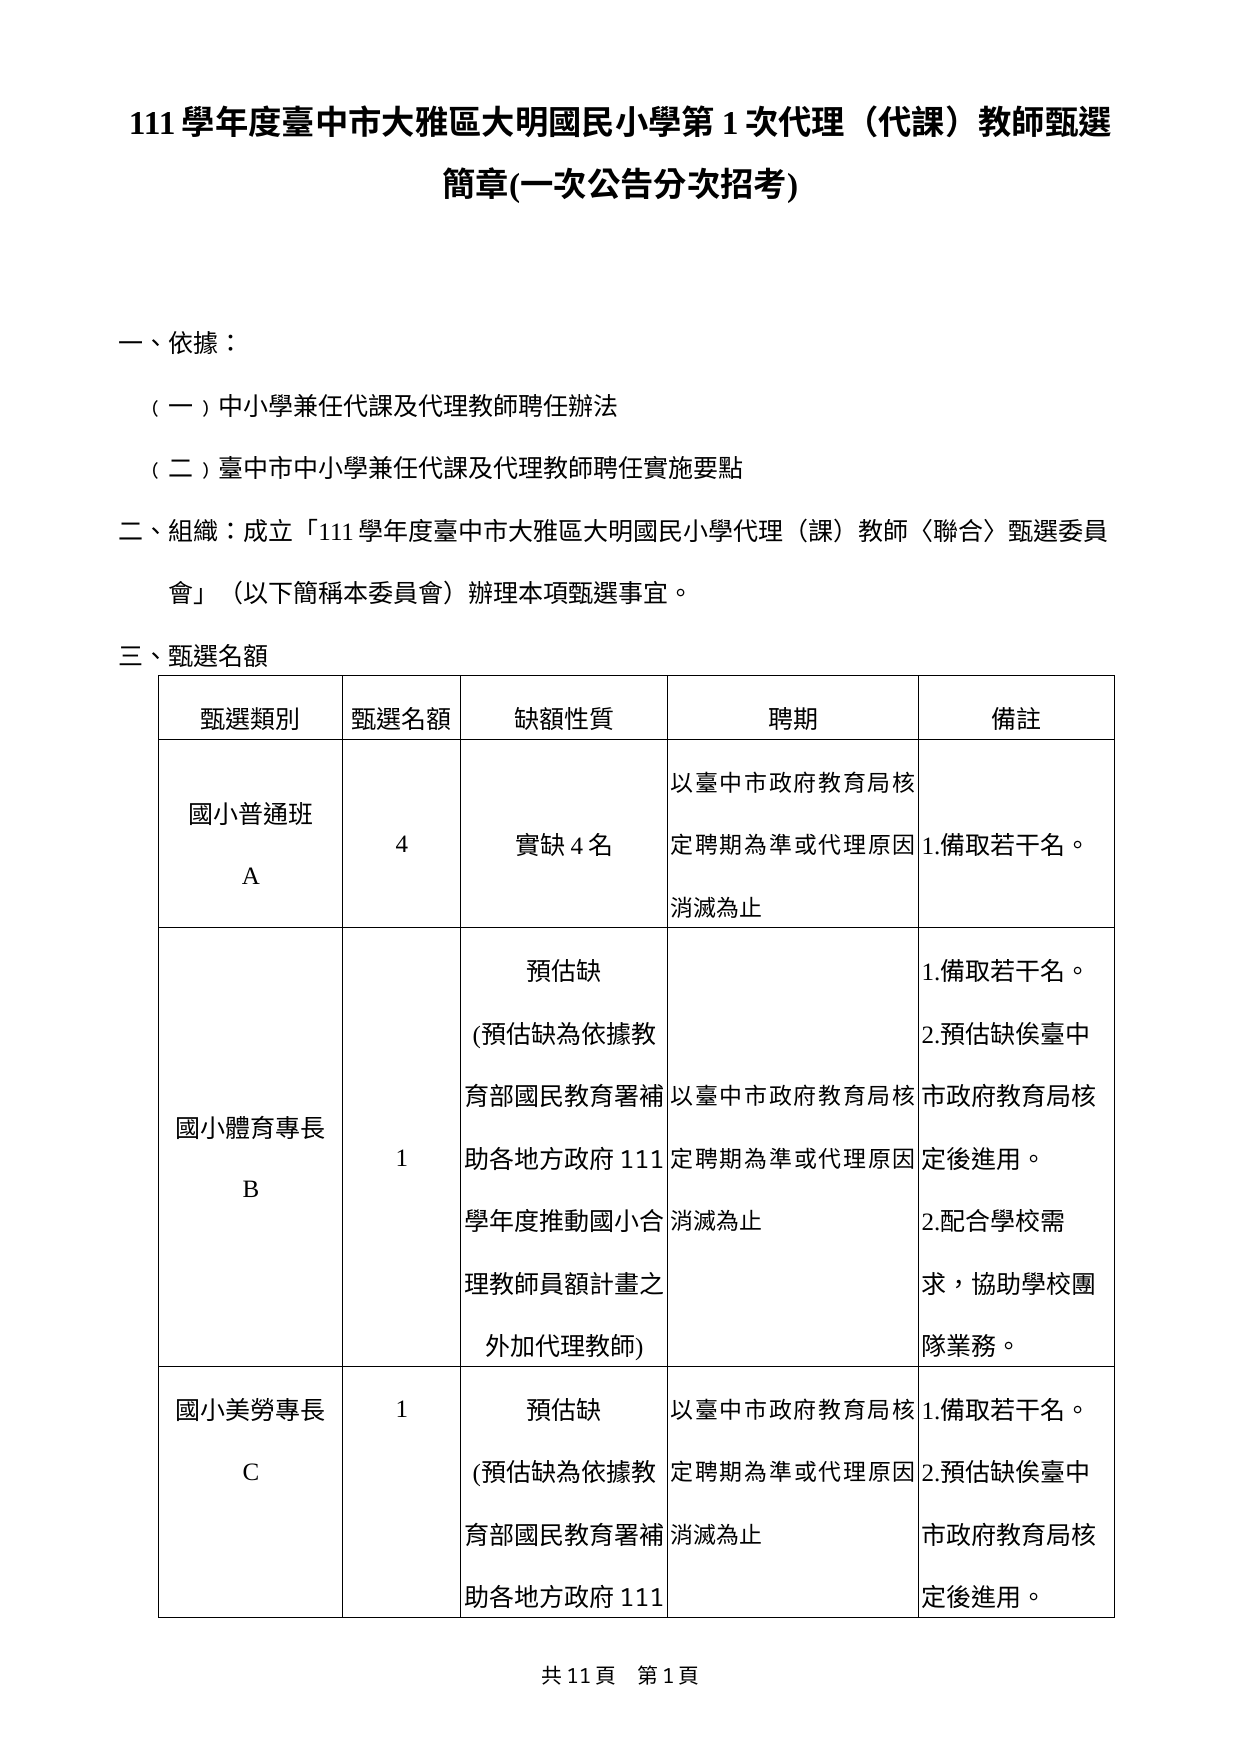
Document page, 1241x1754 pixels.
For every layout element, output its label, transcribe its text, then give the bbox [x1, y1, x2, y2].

text ﹙二﹚臺中市中小學兼任代課及代理教師聘任實施要點 [143, 425, 1122, 488]
table_cell 1 [343, 928, 460, 1366]
table_cell 1.備取若干名。 [919, 740, 1114, 927]
text ﹙一﹚中小學兼任代課及代理教師聘任辦法 [143, 363, 1122, 425]
table_cell 1.備取若干名。 2.預估缺俟臺中市政府教育局核定後進用。 [919, 1367, 1114, 1617]
text 三、甄選名額 [118, 613, 1122, 675]
table_cell 國小美勞專長 C [159, 1367, 342, 1617]
table_header 甄選名額 [343, 676, 460, 739]
text 111學年度臺中市大雅區大明國民小學第1次代理（代課）教師甄選簡章(一次公告分次招考) [118, 78, 1122, 203]
table_cell 實缺4名 [461, 740, 667, 927]
table_cell 以臺中市政府教育局核定聘期為準或代理原因消滅為止 [668, 1367, 918, 1617]
table_cell 4 [343, 740, 460, 927]
table_header 甄選類別 [159, 676, 342, 739]
table_header 聘期 [668, 676, 918, 739]
text 一、依據： [118, 300, 1122, 363]
table_cell 以臺中市政府教育局核定聘期為準或代理原因消滅為止 [668, 928, 918, 1366]
table_cell 預估缺 (預估缺為依據教育部國民教育署補助各地方政府111學年度推動國小合理教師員額計畫之外加代理教師) [461, 928, 667, 1366]
table_cell 以臺中市政府教育局核定聘期為準或代理原因消滅為止 [668, 740, 918, 927]
table_header 備註 [919, 676, 1114, 739]
text 二、組織：成立「111學年度臺中市大雅區大明國民小學代理（課）教師〈聯合〉甄選委員會」（以下簡稱本委員會）辦理本項甄選事宜。 [118, 488, 1122, 613]
table_cell 國小普通班 A [159, 740, 342, 927]
table_header 缺額性質 [461, 676, 667, 739]
table_cell 國小體育專長 B [159, 928, 342, 1366]
table_cell 預估缺 (預估缺為依據教育部國民教育署補助各地方政府111 [461, 1367, 667, 1617]
table_cell 1.備取若干名。 2.預估缺俟臺中市政府教育局核定後進用。 2.配合學校需求，協助學校團隊業務。 [919, 928, 1114, 1366]
table_cell 1 [343, 1367, 460, 1617]
